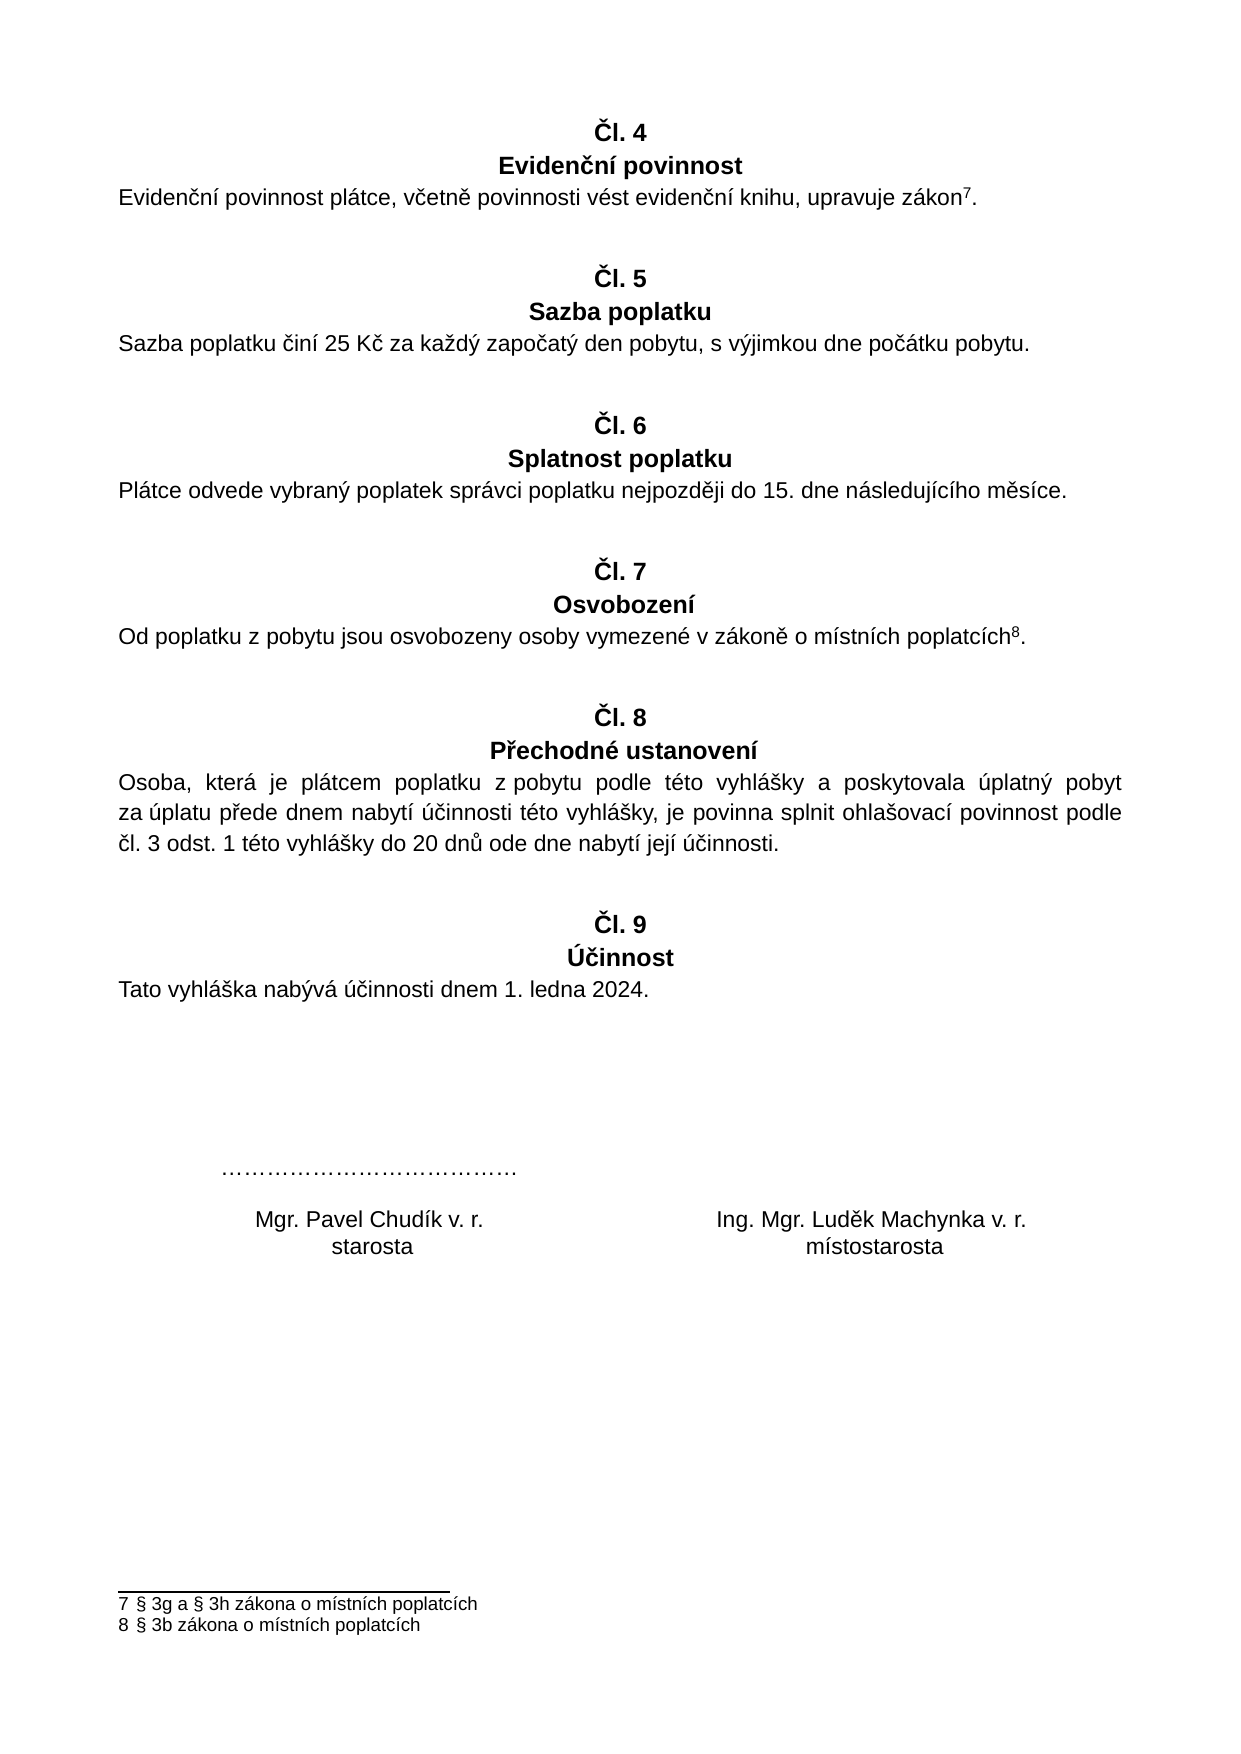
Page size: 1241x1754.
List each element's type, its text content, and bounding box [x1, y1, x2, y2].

subtitle Čl. 5 Sazba poplatku [118, 264, 1122, 326]
text Tato vyhláška nabývá účinnosti dnem 1. ledna 2024. [118, 976, 1122, 1002]
text Evidenční povinnost plátce, včetně povinnosti vést evidenční knihu, upravuje zákon. [118, 184, 1122, 211]
subtitle Čl. 4 Evidenční povinnost [118, 118, 1122, 180]
text § 3b zákona o místních poplatcích [118, 1614, 1122, 1635]
table_header Ing. Mgr. Luděk Machynka v. r. místostarosta [620, 1147, 1122, 1265]
text Sazba poplatku činí 25 Kč za každý započatý den pobytu, s výjimkou dne počátku pobytu. [118, 330, 1122, 357]
subtitle Čl. 7 Osvobození [118, 557, 1122, 619]
text Od poplatku z pobytu jsou osvobozeny osoby vymezené v zákoně o místních poplatcích. [118, 623, 1122, 649]
table_header ………………………………… Mgr. Pavel Chudík v. r. starosta [118, 1147, 620, 1265]
subtitle Čl. 8 Přechodné ustanovení [118, 703, 1122, 765]
table_cell [620, 1265, 1122, 1383]
subtitle Čl. 9 Účinnost [118, 910, 1122, 972]
text § 3g a § 3h zákona o místních poplatcích [118, 1592, 1122, 1614]
text Plátce odvede vybraný poplatek správci poplatku nejpozději do 15. dne následujícího měsíce. [118, 477, 1122, 503]
text Osoba, která je plátcem poplatku z pobytu podle této vyhlášky a poskytovala úplatný pobyt za úplatu přede dnem nabytí účinnosti této vyhlášky, je povinna splnit ohlašovací povinnost podle čl. 3 odst. 1 této vyhlášky do 20 dnů ode dne nabytí její účinnosti. [118, 769, 1122, 856]
table_cell [118, 1265, 620, 1383]
subtitle Čl. 6 Splatnost poplatku [118, 411, 1122, 472]
